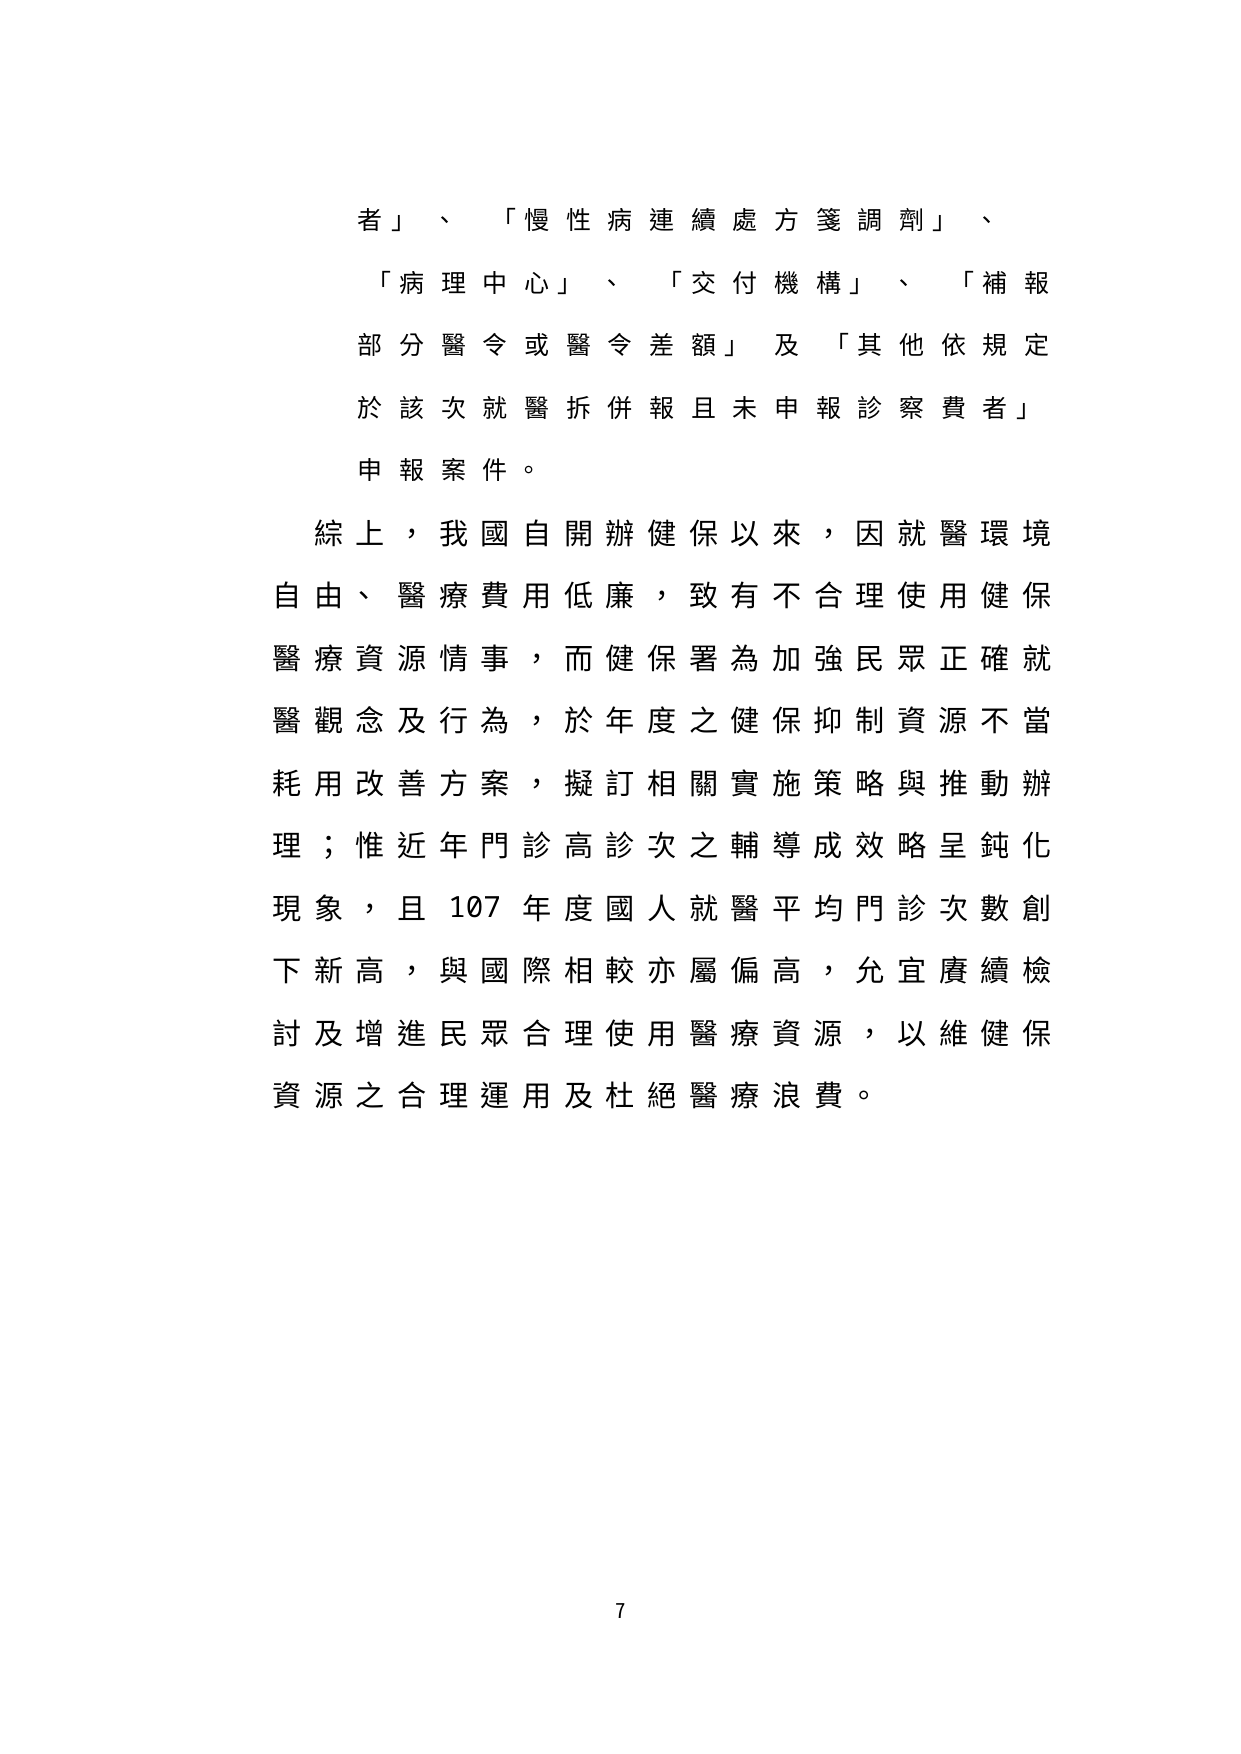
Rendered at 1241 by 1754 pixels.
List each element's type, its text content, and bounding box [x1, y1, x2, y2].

text 綜上，我國自開辦健保以來，因就醫環境自由、醫療費用低廉，致有不合理使用健保醫療資源情事，而健保署為加強民眾正確就醫觀念及行為，於年度之健保抑制資源不當耗用改善方案，擬訂相關實施策略與推動辦理；惟近年門診高診次之輔導成效略呈鈍化現象，且107年度國人就醫平均門診次數創下新高，與國際相較亦屬偏高，允宜賡續檢討及增進民眾合理使用醫療資源，以維健保資源之合理運用及杜絕醫療浪費。 [242, 490, 1058, 1115]
text 者」、「慢性病連續處方箋調劑」、「病理中心」、「交付機構」、「補報部分醫令或醫令差額」及「其他依規定於該次就醫拆併報且未申報診察費者」申報案件。 [318, 177, 1058, 490]
